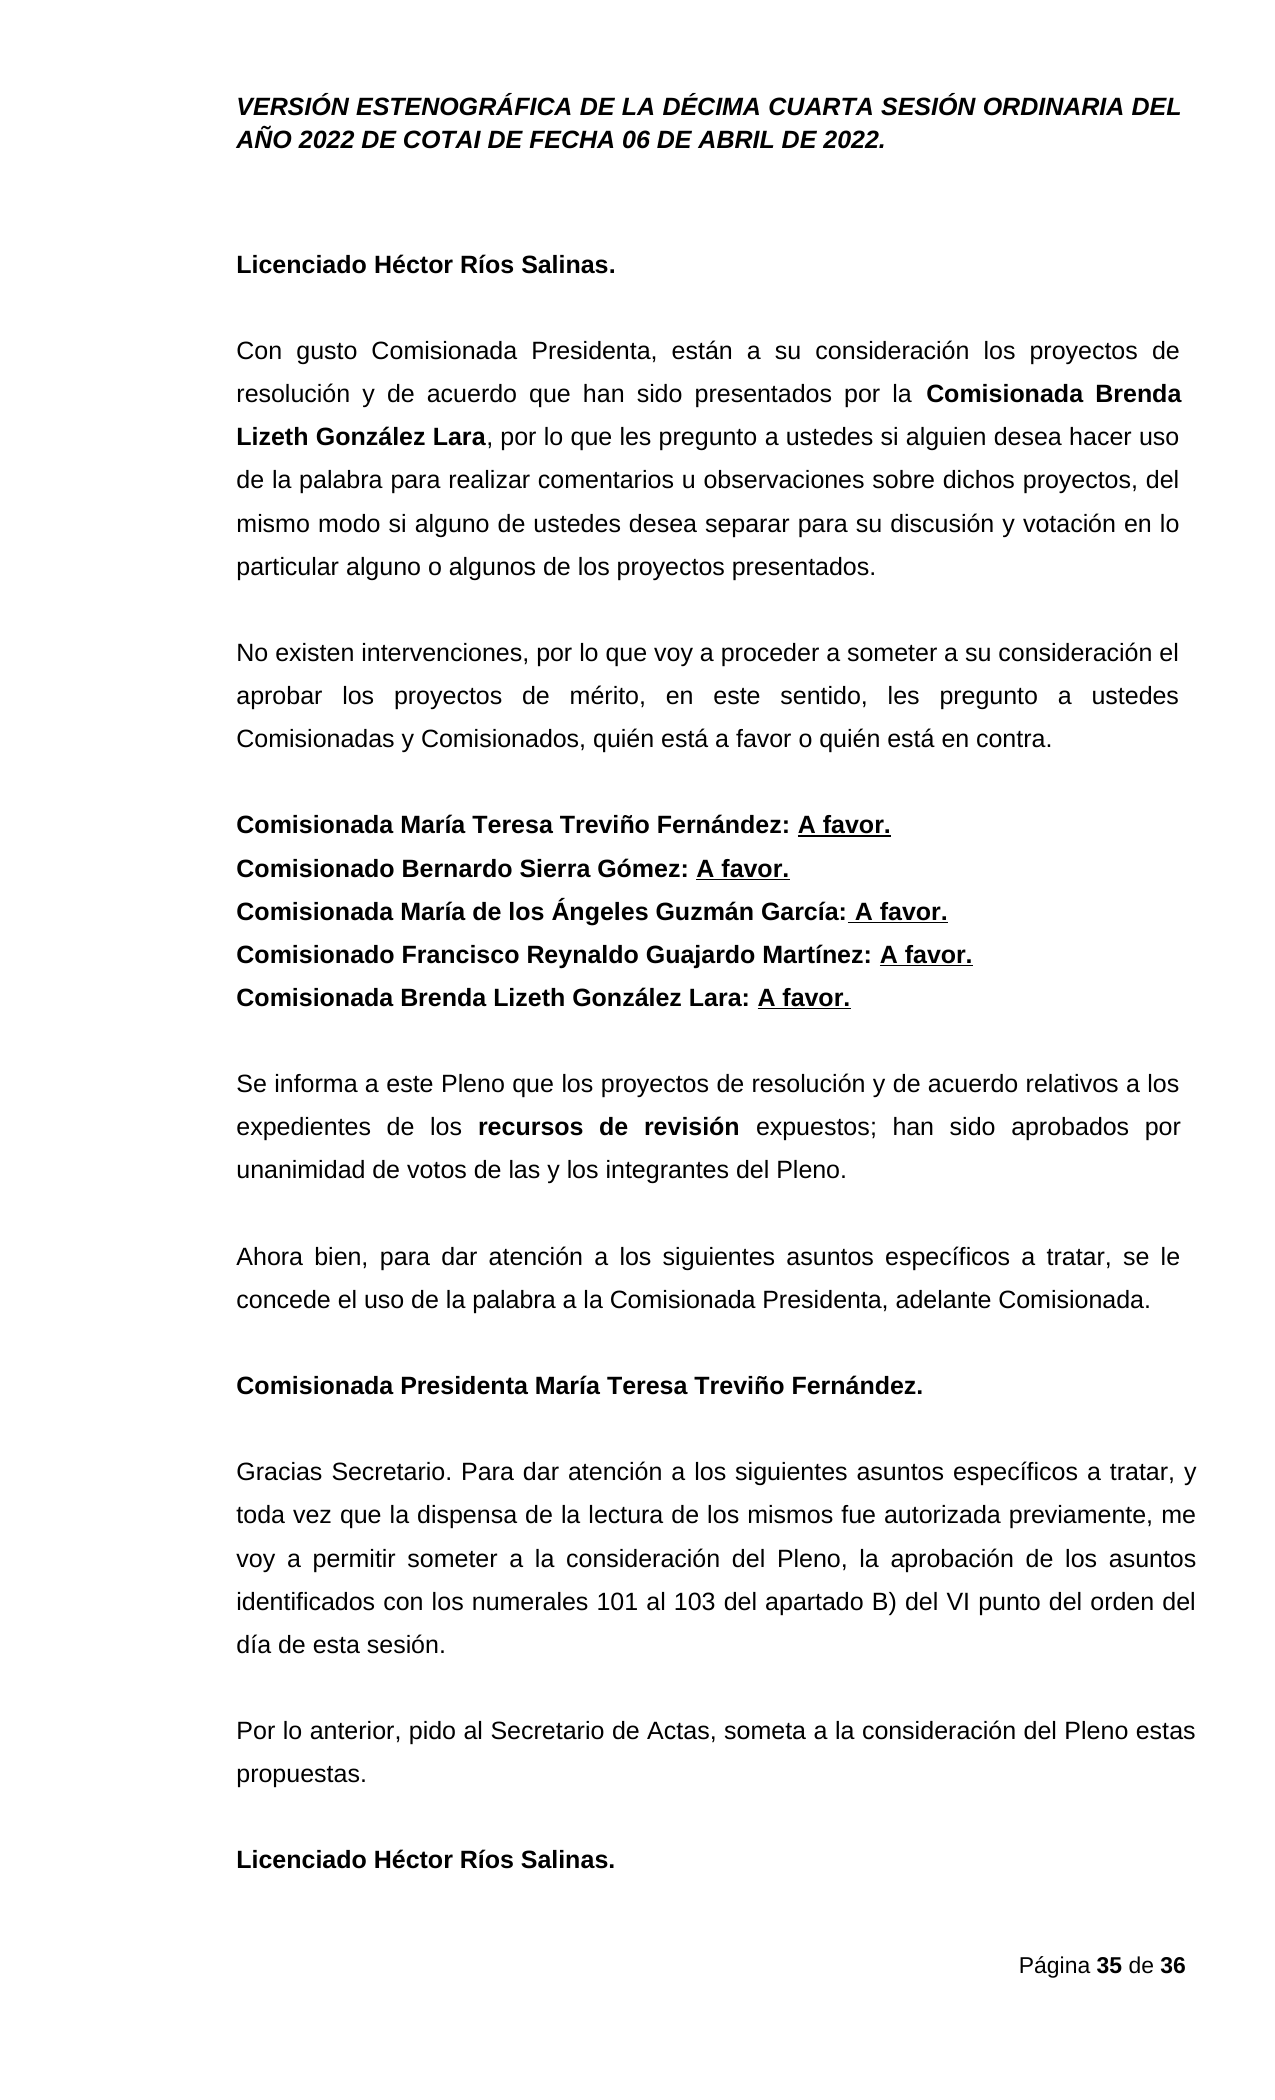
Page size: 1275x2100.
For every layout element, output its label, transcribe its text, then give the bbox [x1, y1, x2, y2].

text Se informa a este Pleno que los proyectos de resolución y de acuerdo relativos a los expedientes de los recursos de revisión expuestos; han sido aprobados por unanimidad de votos de las y los integrantes del Pleno. [236, 1069, 1181, 1184]
text Licenciado Héctor Ríos Salinas. [236, 250, 1181, 279]
text Ahora bien, para dar atención a los siguientes asuntos específicos a tratar, se le concede el uso de la palabra a la Comisionada Presidenta, adelante Comisionada. [236, 1242, 1181, 1314]
text Por lo anterior, pido al Secretario de Actas, someta a la consideración del Pleno estas propuestas. [236, 1716, 1198, 1788]
text No existen intervenciones, por lo que voy a proceder a someter a su consideración el aprobar los proyectos de mérito, en este sentido, les pregunto a ustedes Comisionadas y Comisionados, quién está a favor o quién está en contra. [236, 638, 1181, 753]
text Comisionada Presidenta María Teresa Treviño Fernández. [236, 1371, 1181, 1400]
text Comisionada María de los Ángeles Guzmán García: A favor. [236, 897, 1181, 926]
text Gracias Secretario. Para dar atención a los siguientes asuntos específicos a tratar, y toda vez que la dispensa de la lectura de los mismos fue autorizada previamente, me voy a permitir someter a la consideración del Pleno, la aprobación de los asuntos identificados con los numerales 101 al 103 del apartado B) del VI punto del orden del día de esta sesión. [236, 1457, 1198, 1659]
text Licenciado Héctor Ríos Salinas. [236, 1846, 1198, 1874]
text Comisionada María Teresa Treviño Fernández: A favor. [236, 811, 1181, 839]
text Con gusto Comisionada Presidenta, están a su consideración los proyectos de resolución y de acuerdo que han sido presentados por la Comisionada Brenda Lizeth González Lara, por lo que les pregunto a ustedes si alguien desea hacer uso de la palabra para realizar comentarios u observaciones sobre dichos proyectos, del mismo modo si alguno de ustedes desea separar para su discusión y votación en lo particular alguno o algunos de los proyectos presentados. [236, 336, 1181, 581]
text Comisionada Brenda Lizeth González Lara: A favor. [236, 983, 1181, 1012]
text Comisionado Francisco Reynaldo Guajardo Martínez: A favor. [236, 940, 1181, 969]
text Comisionado Bernardo Sierra Gómez: A favor. [236, 854, 1181, 882]
